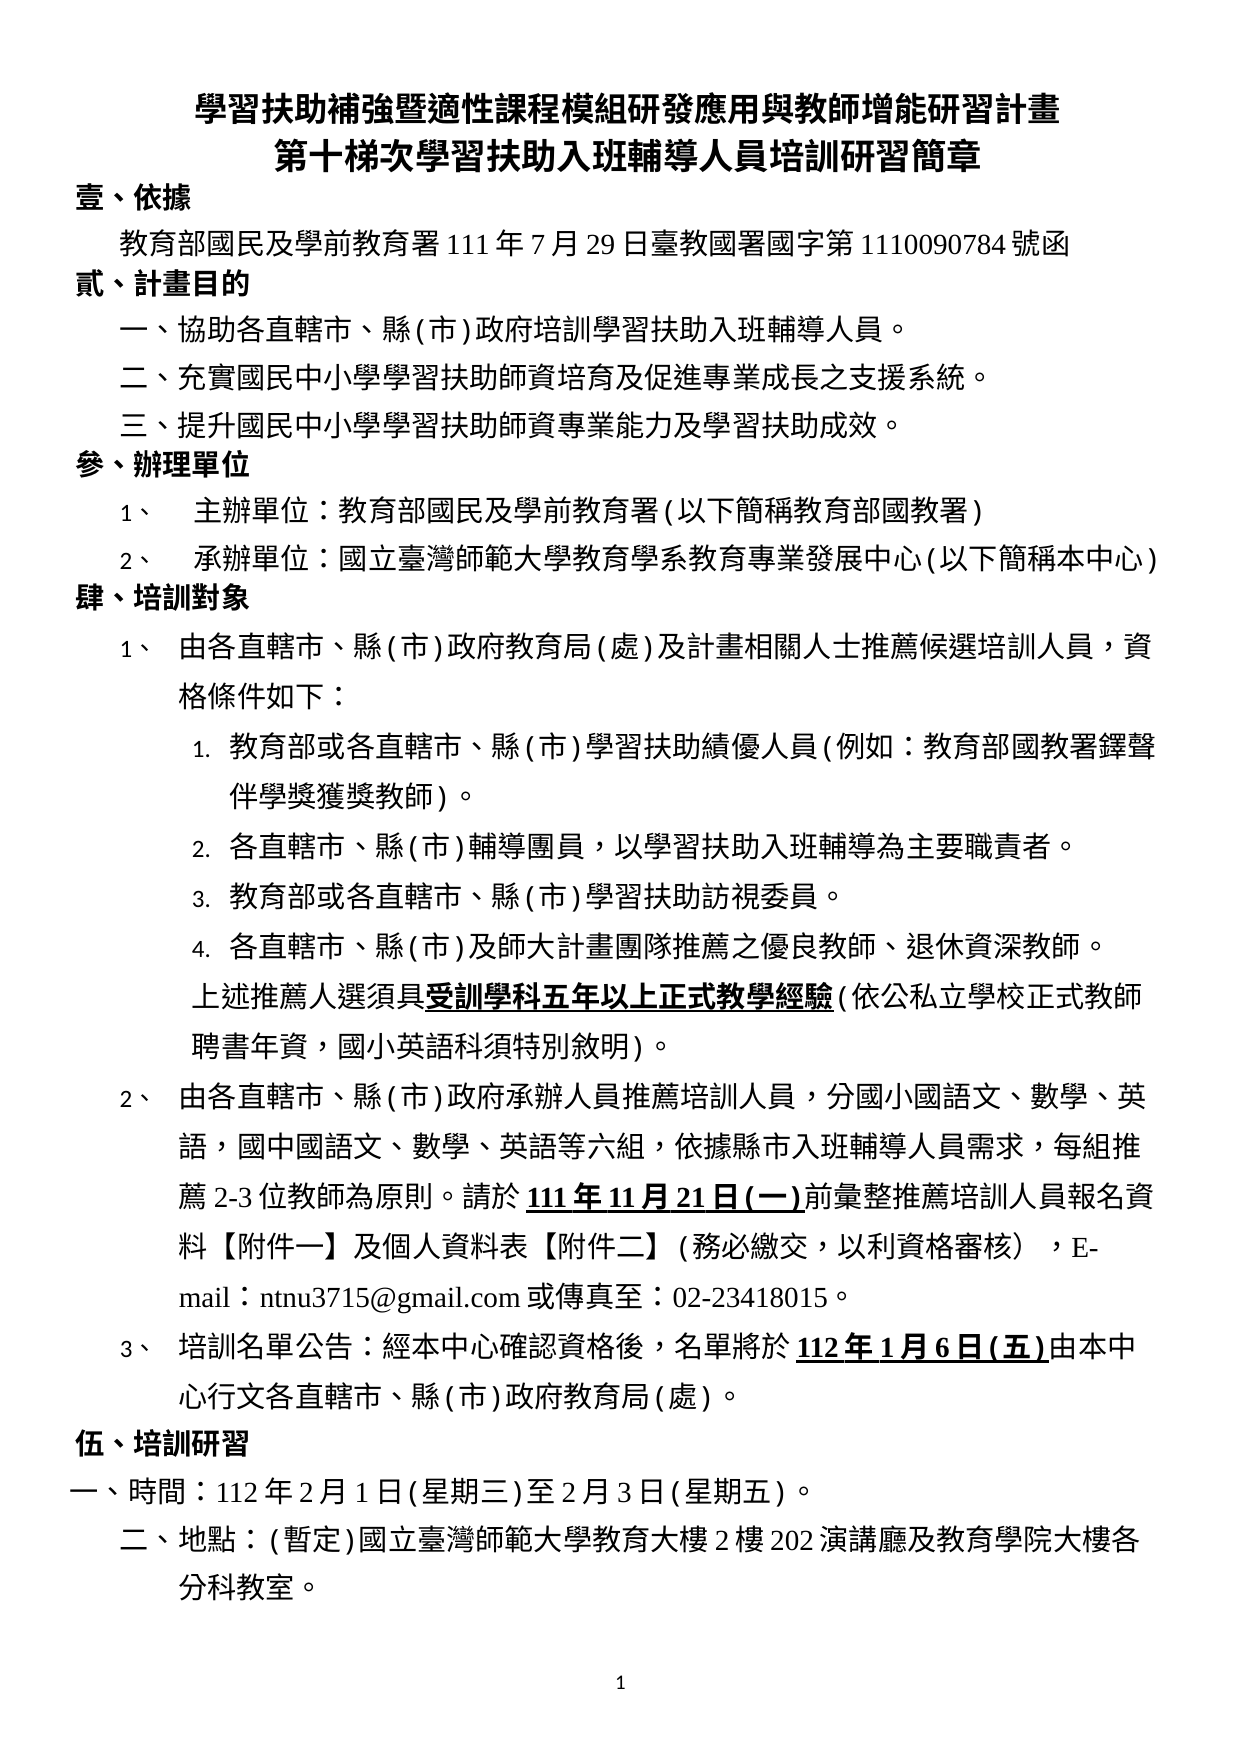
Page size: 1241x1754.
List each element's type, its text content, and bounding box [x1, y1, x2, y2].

text 二、地點：(暫定)國立臺灣師範大學教育大樓2樓202演講廳及教育學院大樓各分科教室。 [119, 1512, 1165, 1608]
list 由各直轄市、縣(市)政府教育局(處)及計畫相關人士推薦候選培訓人員，資格條件如下： [119, 616, 1165, 716]
list 由各直轄市、縣(市)政府承辦人員推薦培訓人員，分國小國語文、數學、英語，國中國語文、數學、英語等六組，依據縣市入班輔導人員需求，每組推薦2-3位教師為原則。請於111年11月21日(一)前彙整推薦培訓人員報名資料【附件一】及個人資料表【附件二】(務必繳交，以利資格審核），E-mail：ntnu3715@gmail.com或傳真至：02-23418015。 [119, 1066, 1165, 1316]
list 培訓名單公告：經本中心確認資格後，名單將於112年1月6日(五)由本中心行文各直轄市、縣(市)政府教育局(處)。 [119, 1316, 1165, 1416]
text 第十梯次學習扶助入班輔導人員培訓研習簡章 [90, 131, 1165, 179]
text 三、提升國民中小學學習扶助師資專業能力及學習扶助成效。 [75, 398, 1165, 446]
text 一、時間：112年2月1日(星期三)至2月3日(星期五)。 [69, 1464, 1165, 1512]
text 二、充實國民中小學學習扶助師資培育及促進專業成長之支援系統。 [75, 350, 1165, 398]
list 主辦單位：教育部國民及學前教育署(以下簡稱教育部國教署) [119, 483, 1165, 531]
list 各直轄市、縣(市)輔導團員，以學習扶助入班輔導為主要職責者。 [192, 816, 1165, 866]
text 一、協助各直轄市、縣(市)政府培訓學習扶助入班輔導人員。 [75, 302, 1165, 350]
text 壹、依據 [75, 179, 1165, 216]
text 學習扶助補強暨適性課程模組研發應用與教師增能研習計畫 [90, 83, 1165, 131]
text 伍、培訓研習 [75, 1416, 1165, 1464]
list 教育部或各直轄市、縣(市)學習扶助訪視委員。 [192, 866, 1165, 916]
text 參、辦理單位 [75, 446, 1165, 483]
list 教育部或各直轄市、縣(市)學習扶助績優人員(例如：教育部國教署鐸聲伴學獎獲獎教師)。 [192, 716, 1165, 816]
list 各直轄市、縣(市)及師大計畫團隊推薦之優良教師、退休資深教師。 [192, 916, 1165, 966]
list 承辦單位：國立臺灣師範大學教育學系教育專業發展中心(以下簡稱本中心) [119, 531, 1165, 579]
text 貳、計畫目的 [75, 264, 1165, 302]
text 肆、培訓對象 [75, 579, 1165, 616]
text 教育部國民及學前教育署111年7月29日臺教國署國字第1110090784號函 [76, 216, 1165, 264]
text 上述推薦人選須具受訓學科五年以上正式教學經驗(依公私立學校正式教師聘書年資，國小英語科須特別敘明)。 [192, 966, 1165, 1066]
